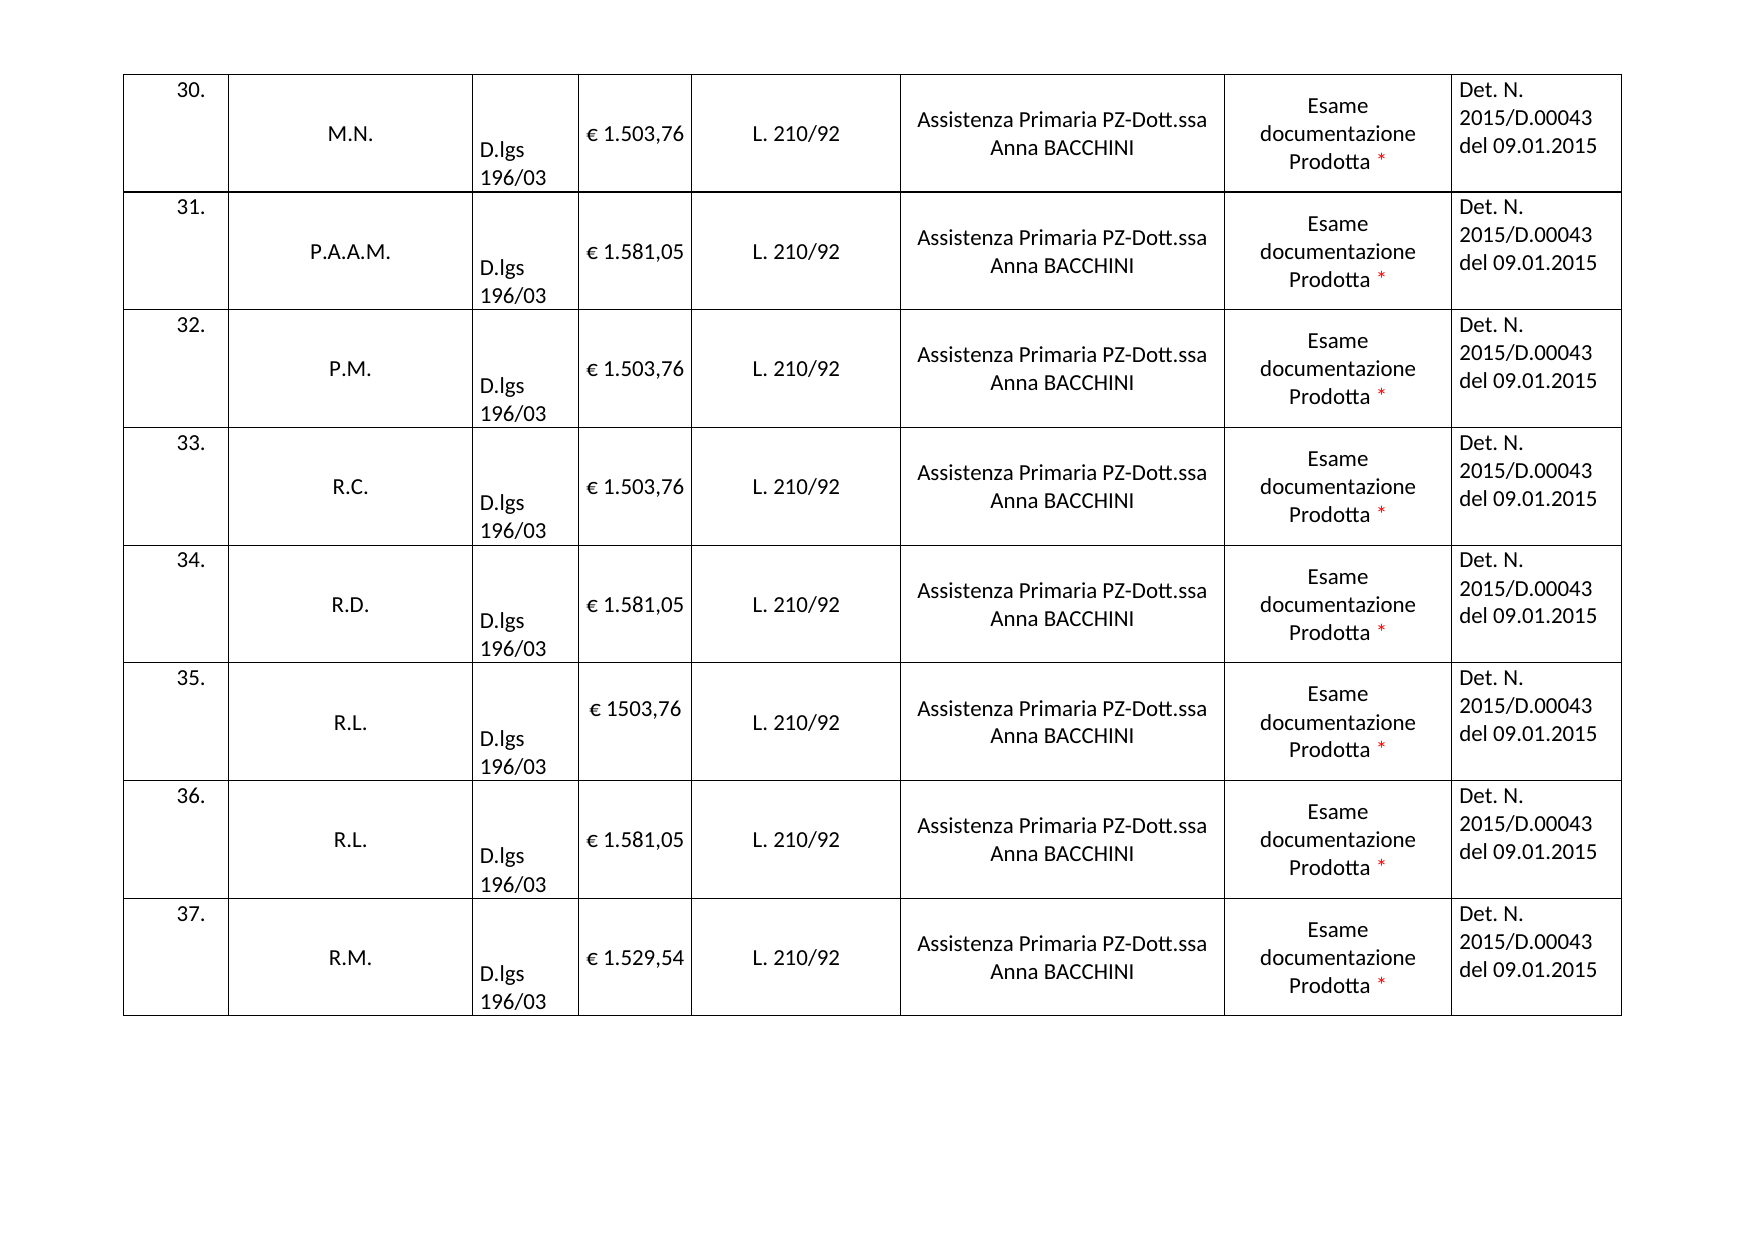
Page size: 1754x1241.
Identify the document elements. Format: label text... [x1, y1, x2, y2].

table_cell Det. N. 2015/D.00043 del 09.01.2015 [1452, 899, 1621, 1015]
table_cell R.M. [229, 899, 472, 1015]
table_cell M.N. [229, 75, 472, 191]
table_cell [124, 310, 228, 427]
table_cell P.A.A.M. [229, 193, 472, 309]
table_cell Esame documentazione Prodotta * [1225, 75, 1451, 191]
table_cell € 1.503,76 [579, 310, 691, 427]
table_cell [124, 781, 228, 898]
table_cell [124, 193, 228, 309]
table_cell D.lgs 196/03 [473, 75, 578, 191]
table_cell D.lgs 196/03 [473, 193, 578, 309]
table_cell Det. N. 2015/D.00043 del 09.01.2015 [1452, 781, 1621, 898]
table_cell € 1.529,54 [579, 899, 691, 1015]
table_cell L. 210/92 [692, 899, 900, 1015]
table_cell L. 210/92 [692, 663, 900, 780]
table_cell R.D. [229, 546, 472, 662]
table_cell Esame documentazione Prodotta * [1225, 663, 1451, 780]
table_cell D.lgs 196/03 [473, 310, 578, 427]
table_cell Det. N. 2015/D.00043 del 09.01.2015 [1452, 428, 1621, 544]
table_cell [124, 428, 228, 544]
table_cell L. 210/92 [692, 75, 900, 191]
table_cell [124, 899, 228, 1015]
table_cell Assistenza Primaria PZ-Dott.ssa Anna BACCHINI [901, 75, 1224, 191]
table_cell Esame documentazione Prodotta * [1225, 546, 1451, 662]
table_cell Det. N. 2015/D.00043 del 09.01.2015 [1452, 75, 1621, 191]
table_cell Esame documentazione Prodotta * [1225, 899, 1451, 1015]
table_cell Assistenza Primaria PZ-Dott.ssa Anna BACCHINI [901, 428, 1224, 544]
table_cell Assistenza Primaria PZ-Dott.ssa Anna BACCHINI [901, 781, 1224, 898]
table_cell Det. N. 2015/D.00043 del 09.01.2015 [1452, 193, 1621, 309]
table_cell Esame documentazione Prodotta * [1225, 428, 1451, 544]
table_cell P.M. [229, 310, 472, 427]
table_cell Assistenza Primaria PZ-Dott.ssa Anna BACCHINI [901, 310, 1224, 427]
table_cell € 1.581,05 [579, 781, 691, 898]
table_cell Det. N. 2015/D.00043 del 09.01.2015 [1452, 663, 1621, 780]
table_cell R.L. [229, 663, 472, 780]
table_cell € 1503,76 [579, 663, 691, 780]
table_cell Assistenza Primaria PZ-Dott.ssa Anna BACCHINI [901, 899, 1224, 1015]
table_cell D.lgs 196/03 [473, 781, 578, 898]
table_cell D.lgs 196/03 [473, 899, 578, 1015]
table_cell D.lgs 196/03 [473, 428, 578, 544]
table_cell [124, 75, 228, 191]
table_cell € 1.503,76 [579, 75, 691, 191]
table_cell € 1.581,05 [579, 193, 691, 309]
table_cell L. 210/92 [692, 428, 900, 544]
table_cell Det. N. 2015/D.00043 del 09.01.2015 [1452, 310, 1621, 427]
table_cell Esame documentazione Prodotta * [1225, 310, 1451, 427]
table_cell [124, 663, 228, 780]
table_cell R.L. [229, 781, 472, 898]
table_cell Assistenza Primaria PZ-Dott.ssa Anna BACCHINI [901, 546, 1224, 662]
table_cell € 1.503,76 [579, 428, 691, 544]
table_cell L. 210/92 [692, 193, 900, 309]
table_cell Esame documentazione Prodotta * [1225, 781, 1451, 898]
table_cell D.lgs 196/03 [473, 663, 578, 780]
table_cell L. 210/92 [692, 781, 900, 898]
table_cell L. 210/92 [692, 546, 900, 662]
table_cell Det. N. 2015/D.00043 del 09.01.2015 [1452, 546, 1621, 662]
table_cell R.C. [229, 428, 472, 544]
table_cell € 1.581,05 [579, 546, 691, 662]
table_cell Assistenza Primaria PZ-Dott.ssa Anna BACCHINI [901, 193, 1224, 309]
table_cell L. 210/92 [692, 310, 900, 427]
table_cell D.lgs 196/03 [473, 546, 578, 662]
table_cell Assistenza Primaria PZ-Dott.ssa Anna BACCHINI [901, 663, 1224, 780]
table_cell Esame documentazione Prodotta * [1225, 193, 1451, 309]
table_cell [124, 546, 228, 662]
